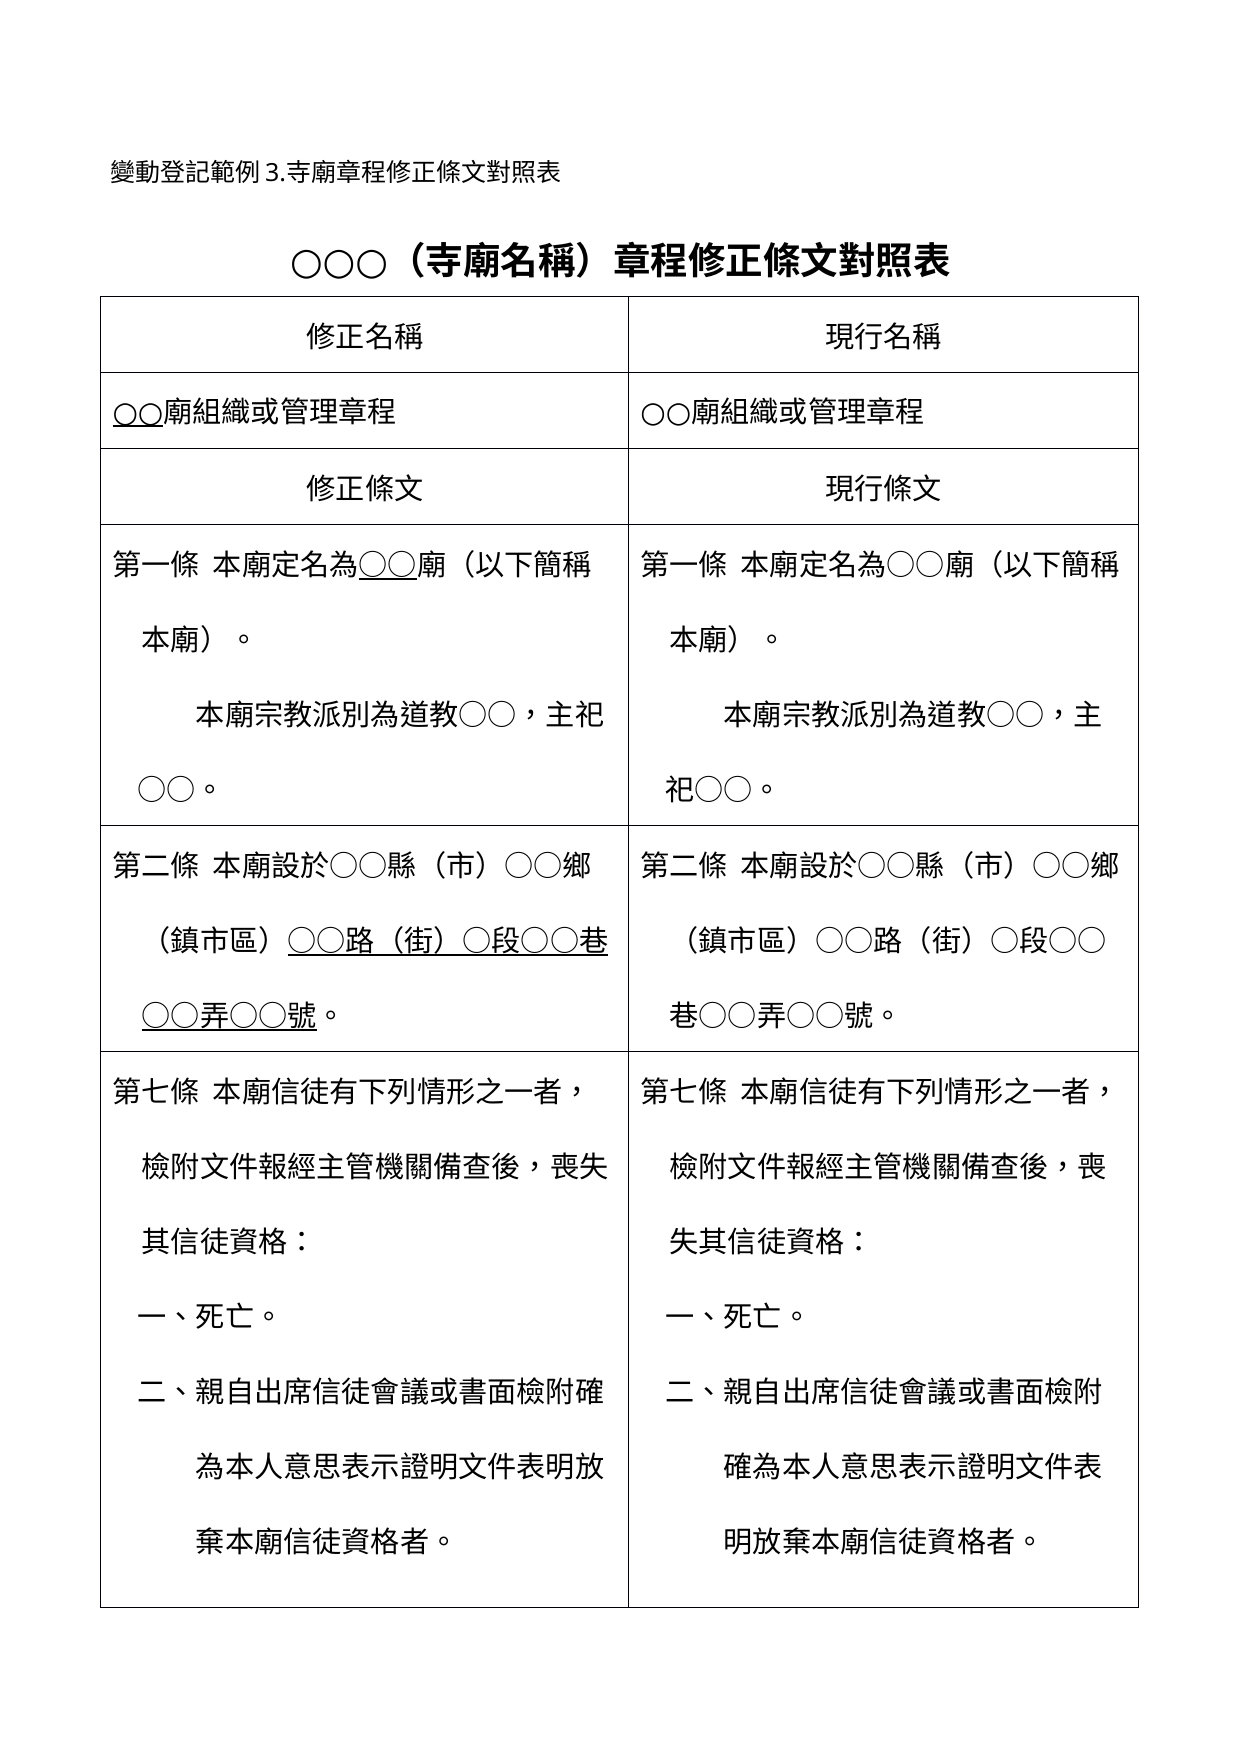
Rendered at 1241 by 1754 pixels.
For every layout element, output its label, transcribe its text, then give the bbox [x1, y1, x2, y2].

table_cell 第七條 本廟信徒有下列情形之一者，檢附文件報經主管機關備查後，喪失其信徒資格： 一、死亡。 二、親自出席信徒會議或書面檢附確為本人意思表示證明文件表明放棄本廟信徒資格者。 [101, 1052, 628, 1607]
table_header 修正名稱 [101, 297, 628, 372]
table_cell 第一條 本廟定名為○○廟（以下簡稱本廟）。 本廟宗教派別為道教○○，主祀○○。 [101, 525, 628, 825]
table_header 現行名稱 [629, 297, 1138, 372]
text ○○○（寺廟名稱）章程修正條文對照表 [112, 221, 1128, 296]
table_cell 現行條文 [629, 449, 1138, 524]
table_cell ○○廟組織或管理章程 [629, 373, 1138, 448]
table_cell 修正條文 [101, 449, 628, 524]
table_cell 第二條 本廟設於○○縣（市）○○鄉（鎮市區）○○路（街）○段○○巷○○弄○○號。 [101, 826, 628, 1051]
table_cell 第二條 本廟設於○○縣（市）○○鄉（鎮市區）○○路（街）○段○○巷○○弄○○號。 [629, 826, 1138, 1051]
table_cell ○○廟組織或管理章程 [101, 373, 628, 448]
table_cell 第七條 本廟信徒有下列情形之一者，檢附文件報經主管機關備查後，喪失其信徒資格： 一、死亡。 二、親自出席信徒會議或書面檢附確為本人意思表示證明文件表明放棄本廟信徒資格者。 [629, 1052, 1138, 1607]
table_cell 第一條 本廟定名為○○廟（以下簡稱本廟）。 本廟宗教派別為道教○○，主祀○○。 [629, 525, 1138, 825]
text 變動登記範例3.寺廟章程修正條文對照表 [110, 152, 755, 188]
